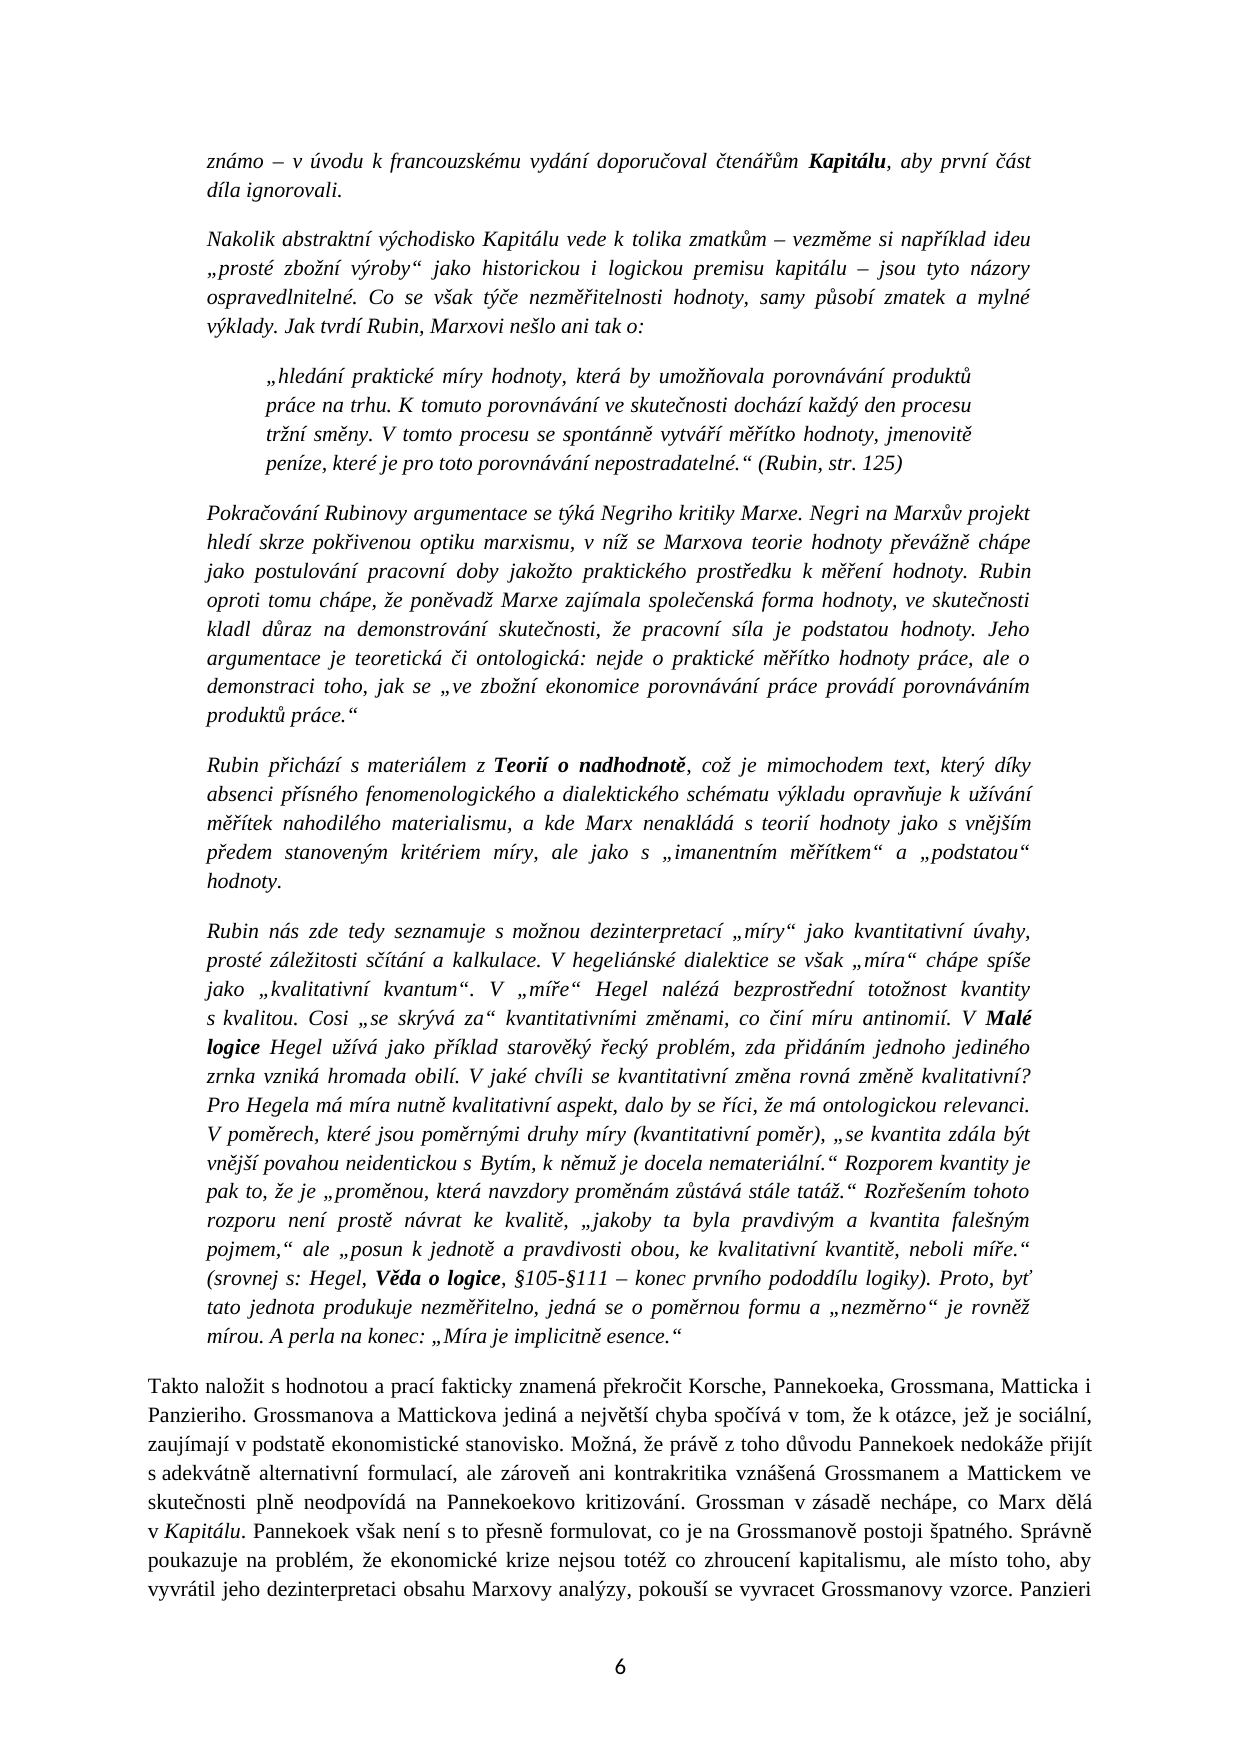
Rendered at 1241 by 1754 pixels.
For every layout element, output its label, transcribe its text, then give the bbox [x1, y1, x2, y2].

text Takto naložit s hodnotou a prací fakticky znamená překročit Korsche, Pannekoeka, Grossmana, Matticka i Panzieriho. Grossmanova a Mattickova jediná a největší chyba spočívá v tom, že k otázce, jež je sociální, zaujímají v podstatě ekonomistické stanovisko. Možná, že právě z toho důvodu Pannekoek nedokáže přijít s adekvátně alternativní formulací, ale zároveň ani kontrakritika vznášená Grossmanem a Mattickem ve skutečnosti plně neodpovídá na Pannekoekovo kritizování. Grossman v zásadě nechápe, co Marx dělá v Kapitálu. Pannekoek však není s to přesně formulovat, co je na Grossmanově postoji špatného. Správně poukazuje na problém, že ekonomické krize nejsou totéž co zhroucení kapitalismu, ale místo toho, aby vyvrátil jeho dezinterpretaci obsahu Marxovy analýzy, pokouší se vyvracet Grossmanovy vzorce. Panzieri [148, 1373, 1093, 1601]
text „hledání praktické míry hodnoty, která by umožňovala porovnávání produktů práce na trhu. K tomuto porovnávání ve skutečnosti dochází každý den procesu tržní směny. V tomto procesu se spontánně vytváří měřítko hodnoty, jmenovitě peníze, které je pro toto porovnávání nepostradatelné.“ (Rubin, str. 125) [266, 363, 974, 475]
text Rubin přichází s materiálem z Teorií o nadhodnotě, což je mimochodem text, který díky absenci přísného fenomenologického a dialektického schématu výkladu opravňuje k užívání měřítek nahodilého materialismu, a kde Marx nenakládá s teorií hodnoty jako s vnějším předem stanoveným kritériem míry, ale jako s „imanentním měřítkem“ a „podstatou“ hodnoty. [207, 752, 1033, 893]
text Pokračování Rubinovy argumentace se týká Negriho kritiky Marxe. Negri na Marxův projekt hledí skrze pokřivenou optiku marxismu, v níž se Marxova teorie hodnoty převážně chápe jako postulování pracovní doby jakožto praktického prostředku k měření hodnoty. Rubin oproti tomu chápe, že poněvadž Marxe zajímala společenská forma hodnoty, ve skutečnosti kladl důraz na demonstrování skutečnosti, že pracovní síla je podstatou hodnoty. Jeho argumentace je teoretická či ontologická: nejde o praktické měřítko hodnoty práce, ale o demonstraci toho, jak se „ve zbožní ekonomice porovnávání práce provádí porovnáváním produktů práce.“ [207, 500, 1033, 728]
text známo – v úvodu k francouzskému vydání doporučoval čtenářům Kapitálu, aby první část díla ignorovali. [207, 148, 1033, 202]
text Rubin nás zde tedy seznamuje s možnou dezinterpretací „míry“ jako kvantitativní úvahy, prosté záležitosti sčítání a kalkulace. V hegeliánské dialektice se však „míra“ chápe spíše jako „kvalitativní kvantum“. V „míře“ Hegel nalézá bezprostřední totožnost kvantity s kvalitou. Cosi „se skrývá za“ kvantitativními změnami, co činí míru antinomií. V Malé logice Hegel užívá jako příklad starověký řecký problém, zda přidáním jednoho jediného zrnka vzniká hromada obilí. V jaké chvíli se kvantitativní změna rovná změně kvalitativní? Pro Hegela má míra nutně kvalitativní aspekt, dalo by se říci, že má ontologickou relevanci. V poměrech, které jsou poměrnými druhy míry (kvantitativní poměr), „se kvantita zdála být vnější povahou neidentickou s Bytím, k němuž je docela nemateriální.“ Rozporem kvantity je pak to, že je „proměnou, která navzdory proměnám zůstává stále tatáž.“ Rozřešením tohoto rozporu není prostě návrat ke kvalitě, „jakoby ta byla pravdivým a kvantita falešným pojmem,“ ale „posun k jednotě a pravdivosti obou, ke kvalitativní kvantitě, neboli míře.“ (srovnej s: Hegel, Věda o logice, §105-§111 – konec prvního pododdílu logiky). Proto, byť tato jednota produkuje nezměřitelno, jedná se o poměrnou formu a „nezměrno“ je rovněž mírou. A perla na konec: „Míra je implicitně esence.“ [207, 918, 1033, 1348]
text Nakolik abstraktní východisko Kapitálu vede k tolika zmatkům – vezměme si například ideu „prosté zbožní výroby“ jako historickou i logickou premisu kapitálu – jsou tyto názory ospravedlnitelné. Co se však týče nezměřitelnosti hodnoty, samy působí zmatek a mylné výklady. Jak tvrdí Rubin, Marxovi nešlo ani tak o: [207, 226, 1033, 338]
